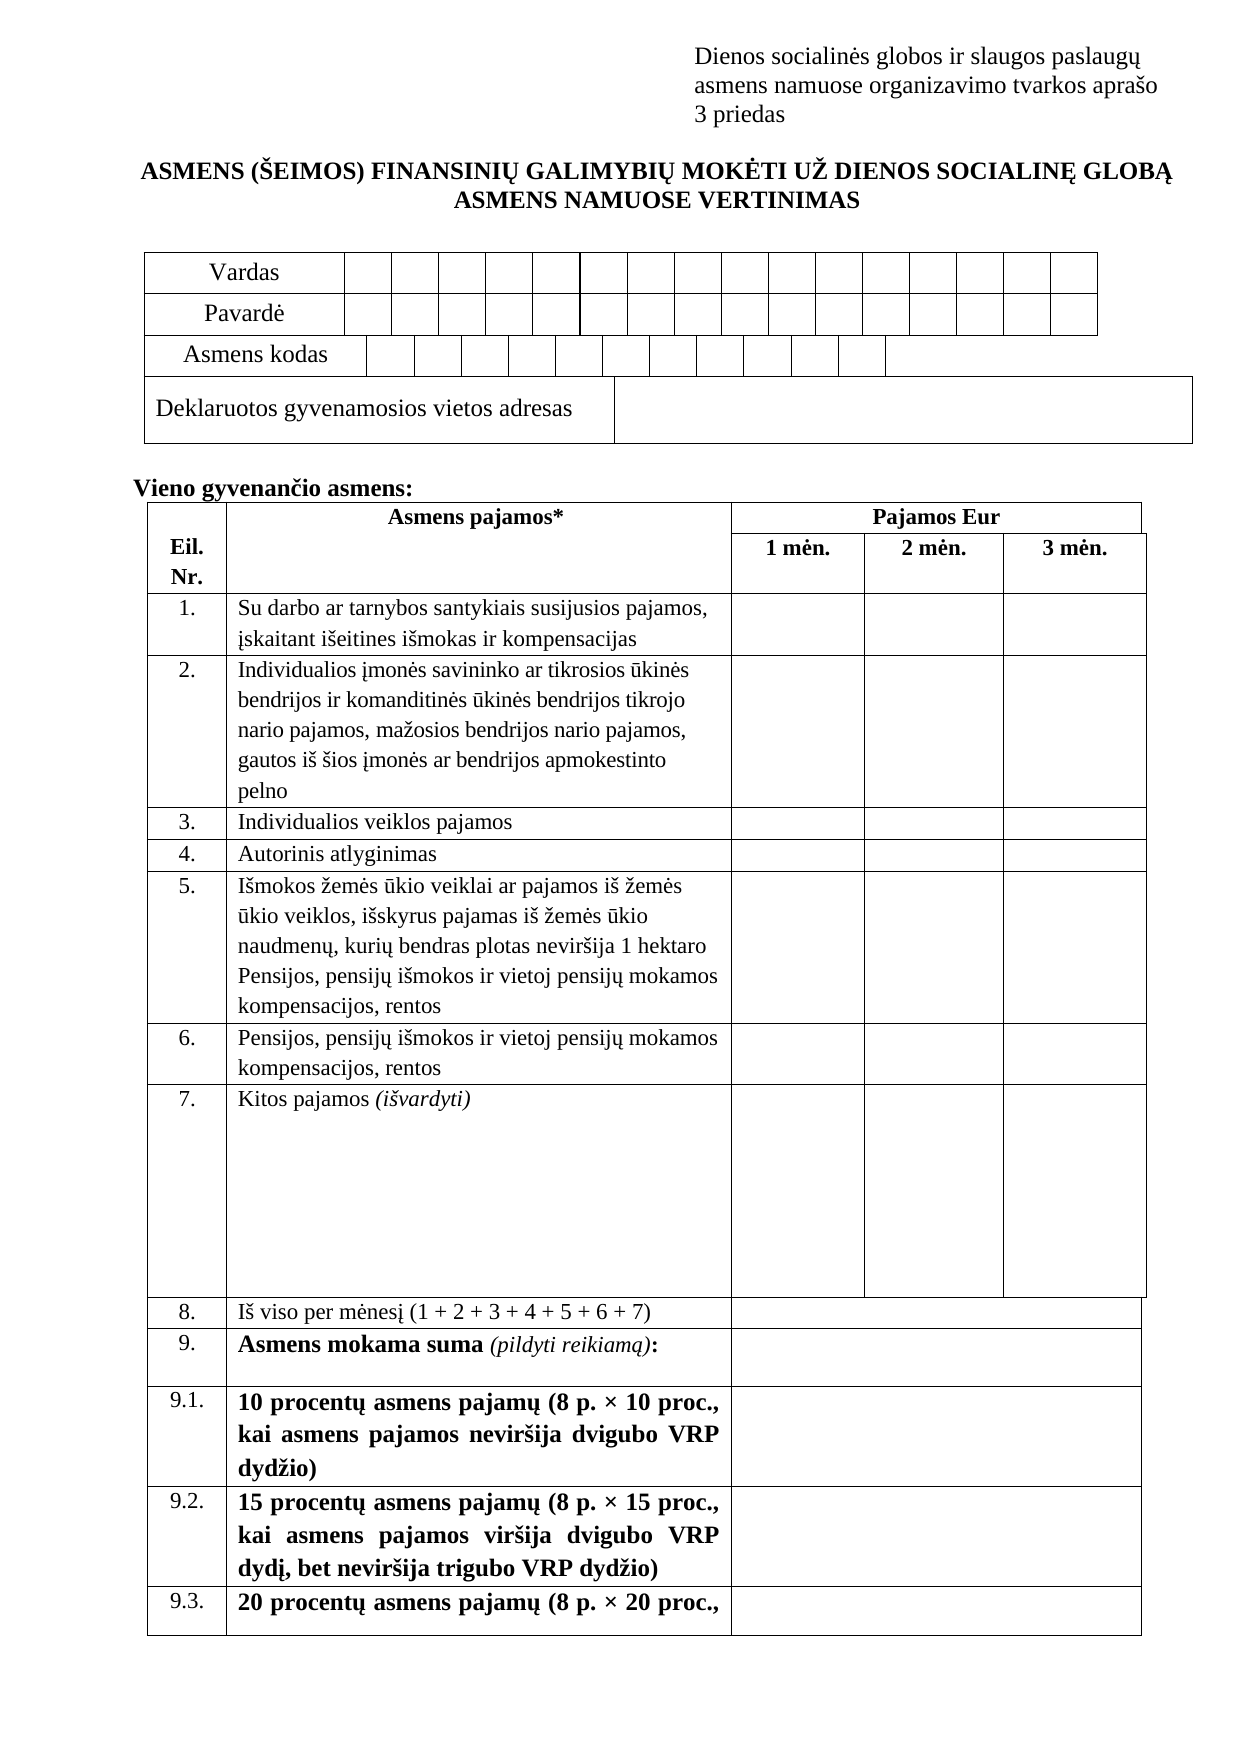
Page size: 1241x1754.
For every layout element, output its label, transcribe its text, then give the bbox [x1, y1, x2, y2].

table_header [581, 253, 627, 293]
table_cell [1142, 1586, 1147, 1635]
table_cell 2 mėn. [865, 534, 1003, 593]
table_cell [910, 294, 956, 335]
table_cell [1004, 840, 1146, 871]
table_cell [792, 336, 838, 376]
table_cell [509, 336, 555, 376]
table_cell [732, 594, 864, 655]
table_cell 9.3. [148, 1587, 226, 1635]
table_header [345, 253, 391, 293]
table_header Asmens pajamos* [227, 503, 731, 593]
table_header [957, 253, 1003, 293]
table_cell Pensijos, pensijų išmokos ir vietoj pensijų mokamos kompensacijos, rentos [227, 1024, 731, 1084]
table_cell [909, 336, 956, 376]
table_cell [816, 294, 862, 335]
table_cell 4. [148, 840, 226, 871]
table_cell [732, 1024, 864, 1084]
table_header [816, 253, 862, 293]
table_header [910, 253, 956, 293]
table_cell [392, 294, 438, 335]
table_cell [1142, 1328, 1147, 1386]
table_cell [886, 336, 909, 376]
table_cell 9.2. [148, 1487, 226, 1586]
text Vieno gyvenančio asmens: [133, 473, 1181, 502]
table_cell [556, 336, 602, 376]
table_cell [732, 656, 864, 807]
table_cell [628, 294, 674, 335]
table_cell [1004, 872, 1146, 1023]
table_cell 3. [148, 808, 226, 839]
table_cell Deklaruotos gyvenamosios vietos adresas [145, 377, 614, 443]
table_cell [1004, 656, 1146, 807]
table_cell Individualios veiklos pajamos [227, 808, 731, 839]
table_cell Iš viso per mėnesį (1 + 2 + 3 + 4 + 5 + 6 + 7) [227, 1298, 731, 1328]
table_cell Asmens kodas [145, 336, 366, 376]
table_cell Individualios įmonės savininko ar tikrosios ūkinės bendrijos ir komanditinės ūkinės bendrijos tikrojo nario pajamos, mažosios bendrijos nario pajamos, gautos iš šios įmonės ar bendrijos apmokestinto pelno [227, 656, 731, 807]
table_header [533, 253, 579, 293]
table_cell [865, 656, 1003, 807]
table_cell 2. [148, 656, 226, 807]
table_cell 1 mėn. [732, 534, 864, 593]
text asmens namuose organizavimo tvarkos aprašo [694, 70, 1181, 99]
table_header [628, 253, 674, 293]
table_header [1004, 253, 1050, 293]
table_cell [1142, 1486, 1147, 1586]
table_cell [1004, 808, 1146, 839]
table_cell [1004, 1024, 1146, 1084]
table_cell [744, 336, 791, 376]
table_header [1051, 253, 1097, 293]
table_cell [415, 336, 461, 376]
table_cell 9. [148, 1329, 226, 1386]
text Dienos socialinės globos ir slaugos paslaugų [694, 41, 1181, 70]
table_header [722, 253, 768, 293]
table_cell [865, 594, 1003, 655]
table_cell [1142, 1298, 1147, 1328]
table_cell [732, 1387, 1141, 1486]
table_cell [865, 840, 1003, 871]
table_cell Autorinis atlyginimas [227, 840, 731, 871]
table_cell [1004, 594, 1146, 655]
table_cell [1098, 335, 1192, 376]
table_cell [1004, 1085, 1146, 1297]
table_cell [462, 336, 508, 376]
table_cell [581, 294, 627, 335]
table_cell [732, 872, 864, 1023]
table_header Vardas [145, 253, 344, 293]
table_header Eil. Nr. [148, 503, 226, 593]
table_cell [486, 294, 532, 335]
table_cell [732, 1487, 1141, 1586]
table_cell [1051, 336, 1098, 376]
table_cell [956, 336, 1003, 376]
table_cell [615, 377, 1192, 443]
table_header [769, 253, 815, 293]
table_cell [865, 1024, 1003, 1084]
table_cell Išmokos žemės ūkio veiklai ar pajamos iš žemės ūkio veiklos, išskyrus pajamas iš žemės ūkio naudmenų, kurių bendras plotas neviršija 1 hektaro Pensijos, pensijų išmokos ir vietoj pensijų mokamos kompensacijos, rentos [227, 872, 731, 1023]
table_cell [1004, 336, 1051, 376]
table_cell Asmens mokama suma (pildyti reikiamą): [227, 1329, 731, 1386]
table_cell 9.1. [148, 1387, 226, 1486]
table_header [675, 253, 721, 293]
text ASMENS (ŠEIMOS) FINANSINIŲ GALIMYBIŲ MOKĖTI UŽ DIENOS SOCIALINĘ GLOBĄ ASMENS NAMUOSE VERTINIMAS [133, 156, 1181, 214]
table_header [486, 253, 532, 293]
table_header [1142, 502, 1147, 533]
table_cell [1051, 294, 1097, 335]
table_cell [957, 294, 1003, 335]
table_header [863, 253, 909, 293]
table_cell [367, 336, 414, 376]
table_header [392, 253, 438, 293]
table_cell 3 mėn. [1004, 534, 1146, 593]
table_cell [732, 1329, 1141, 1386]
table_header [1098, 252, 1192, 293]
table_cell [603, 336, 649, 376]
table_header Pajamos Eur [732, 503, 1141, 533]
table_cell [533, 294, 579, 335]
table_cell [732, 1587, 1141, 1635]
table_cell [839, 336, 885, 376]
table_cell 8. [148, 1298, 226, 1328]
table_cell 15 procentų asmens pajamų (8 p. × 15 proc., kai asmens pajamos viršija dvigubo VRP dydį, bet neviršija trigubo VRP dydžio) [227, 1487, 731, 1586]
table_cell [697, 336, 743, 376]
table_cell [732, 1085, 864, 1297]
table_header [439, 253, 485, 293]
table_cell [650, 336, 696, 376]
table_cell Su darbo ar tarnybos santykiais susijusios pajamos, įskaitant išeitines išmokas ir kompensacijas [227, 594, 731, 655]
table_cell 10 procentų asmens pajamų (8 p. × 10 proc., kai asmens pajamos neviršija dvigubo VRP dydžio) [227, 1387, 731, 1486]
table_cell [732, 1298, 1141, 1328]
table_cell [722, 294, 768, 335]
table_cell [732, 840, 864, 871]
table_cell 1. [148, 594, 226, 655]
table_cell 7. [148, 1085, 226, 1297]
table_cell [1098, 293, 1192, 335]
table_cell [1142, 1386, 1147, 1486]
table_cell [675, 294, 721, 335]
table_cell [439, 294, 485, 335]
table_cell 20 procentų asmens pajamų (8 p. × 20 proc., [227, 1587, 731, 1635]
table_cell [865, 808, 1003, 839]
table_cell [863, 294, 909, 335]
table_cell [345, 294, 391, 335]
table_cell [769, 294, 815, 335]
table_cell [732, 808, 864, 839]
table_cell Kitos pajamos (išvardyti) [227, 1085, 731, 1297]
table_cell 6. [148, 1024, 226, 1084]
text 3 priedas [694, 99, 1181, 127]
table_cell Pavardė [145, 294, 344, 335]
table_cell 5. [148, 872, 226, 1023]
table_cell [865, 872, 1003, 1023]
table_cell [1004, 294, 1050, 335]
table_cell [865, 1085, 1003, 1297]
